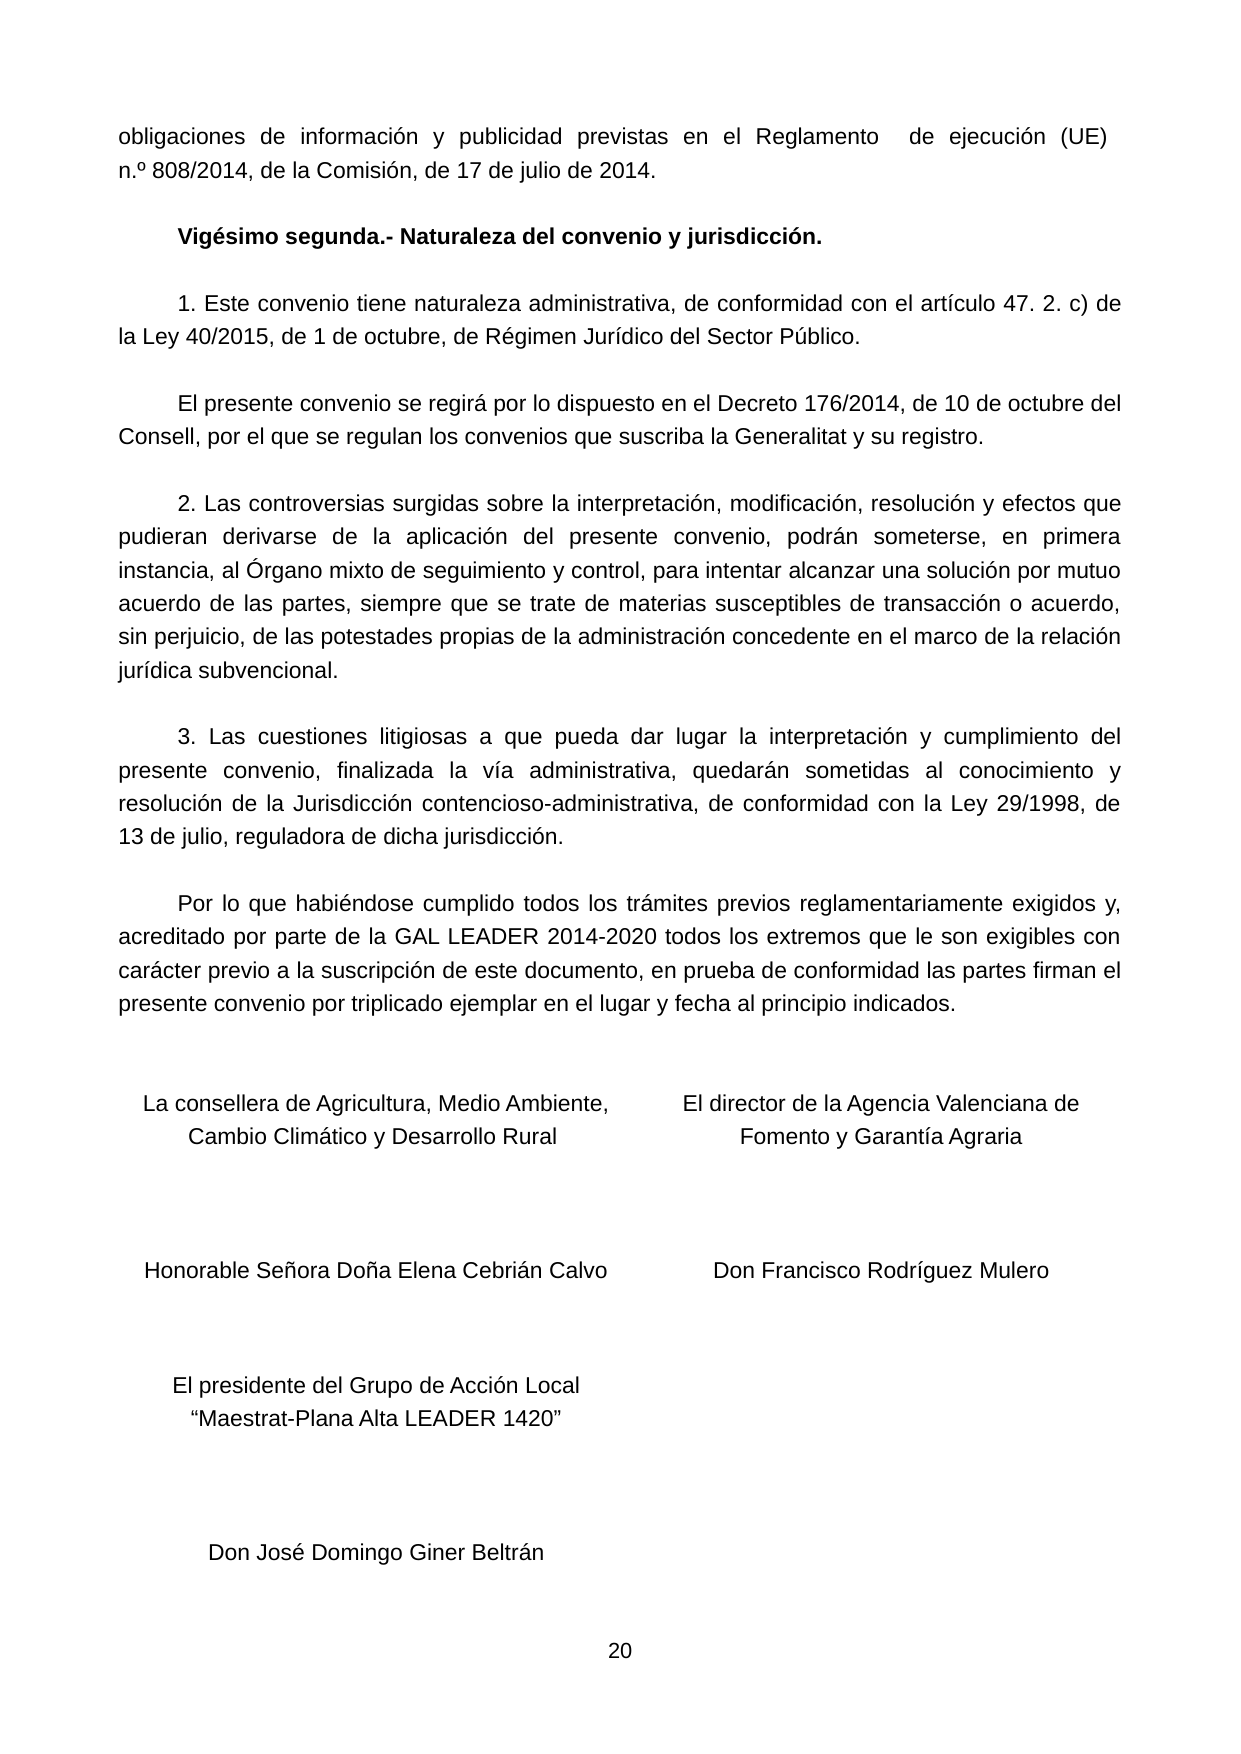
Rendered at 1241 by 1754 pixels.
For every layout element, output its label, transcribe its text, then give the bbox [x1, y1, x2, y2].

text Vigésimo segunda.- Naturaleza del convenio y jurisdicción. [118, 218, 1122, 251]
text 1. Este convenio tiene naturaleza administrativa, de conformidad con el artículo 47. 2. c) de la Ley 40/2015, de 1 de octubre, de Régimen Jurídico del Sector Público. [118, 285, 1122, 351]
table_header El director de la Agencia Valenciana de Fomento y Garantía Agraria [636, 1085, 1126, 1151]
table_header El presidente del Grupo de Acción Local “Maestrat-Plana Alta LEADER 1420” Don José Domingo Giner Beltrán [116, 1367, 636, 1567]
text 3. Las cuestiones litigiosas a que pueda dar lugar la interpretación y cumplimiento del presente convenio, finalizada la vía administrativa, quedarán sometidas al conocimiento y resolución de la Jurisdicción contencioso-administrativa, de conformidad con la Ley 29/1998, de 13 de julio, reguladora de dicha jurisdicción. [118, 718, 1122, 851]
table_cell Honorable Señora Doña Elena Cebrián Calvo [116, 1151, 636, 1300]
table_header La consellera de Agricultura, Medio Ambiente, Cambio Climático y Desarrollo Rural [116, 1085, 636, 1151]
text El presente convenio se regirá por lo dispuesto en el Decreto 176/2014, de 10 de octubre del Consell, por el que se regulan los convenios que suscriba la Generalitat y su registro. [118, 385, 1122, 451]
text obligaciones de información y publicidad previstas en el Reglamento de ejecución (UE) n.º 808/2014, de la Comisión, de 17 de julio de 2014. [118, 118, 1122, 185]
text Por lo que habiéndose cumplido todos los trámites previos reglamentariamente exigidos y, acreditado por parte de la GAL LEADER 2014-2020 todos los extremos que le son exigibles con carácter previo a la suscripción de este documento, en prueba de conformidad las partes firman el presente convenio por triplicado ejemplar en el lugar y fecha al principio indicados. [118, 885, 1122, 1018]
table_cell Don Francisco Rodríguez Mulero [636, 1151, 1126, 1300]
text 2. Las controversias surgidas sobre la interpretación, modificación, resolución y efectos que pudieran derivarse de la aplicación del presente convenio, podrán someterse, en primera instancia, al Órgano mixto de seguimiento y control, para intentar alcanzar una solución por mutuo acuerdo de las partes, siempre que se trate de materias susceptibles de transacción o acuerdo, sin perjuicio, de las potestades propias de la administración concedente en el marco de la relación jurídica subvencional. [118, 485, 1122, 685]
